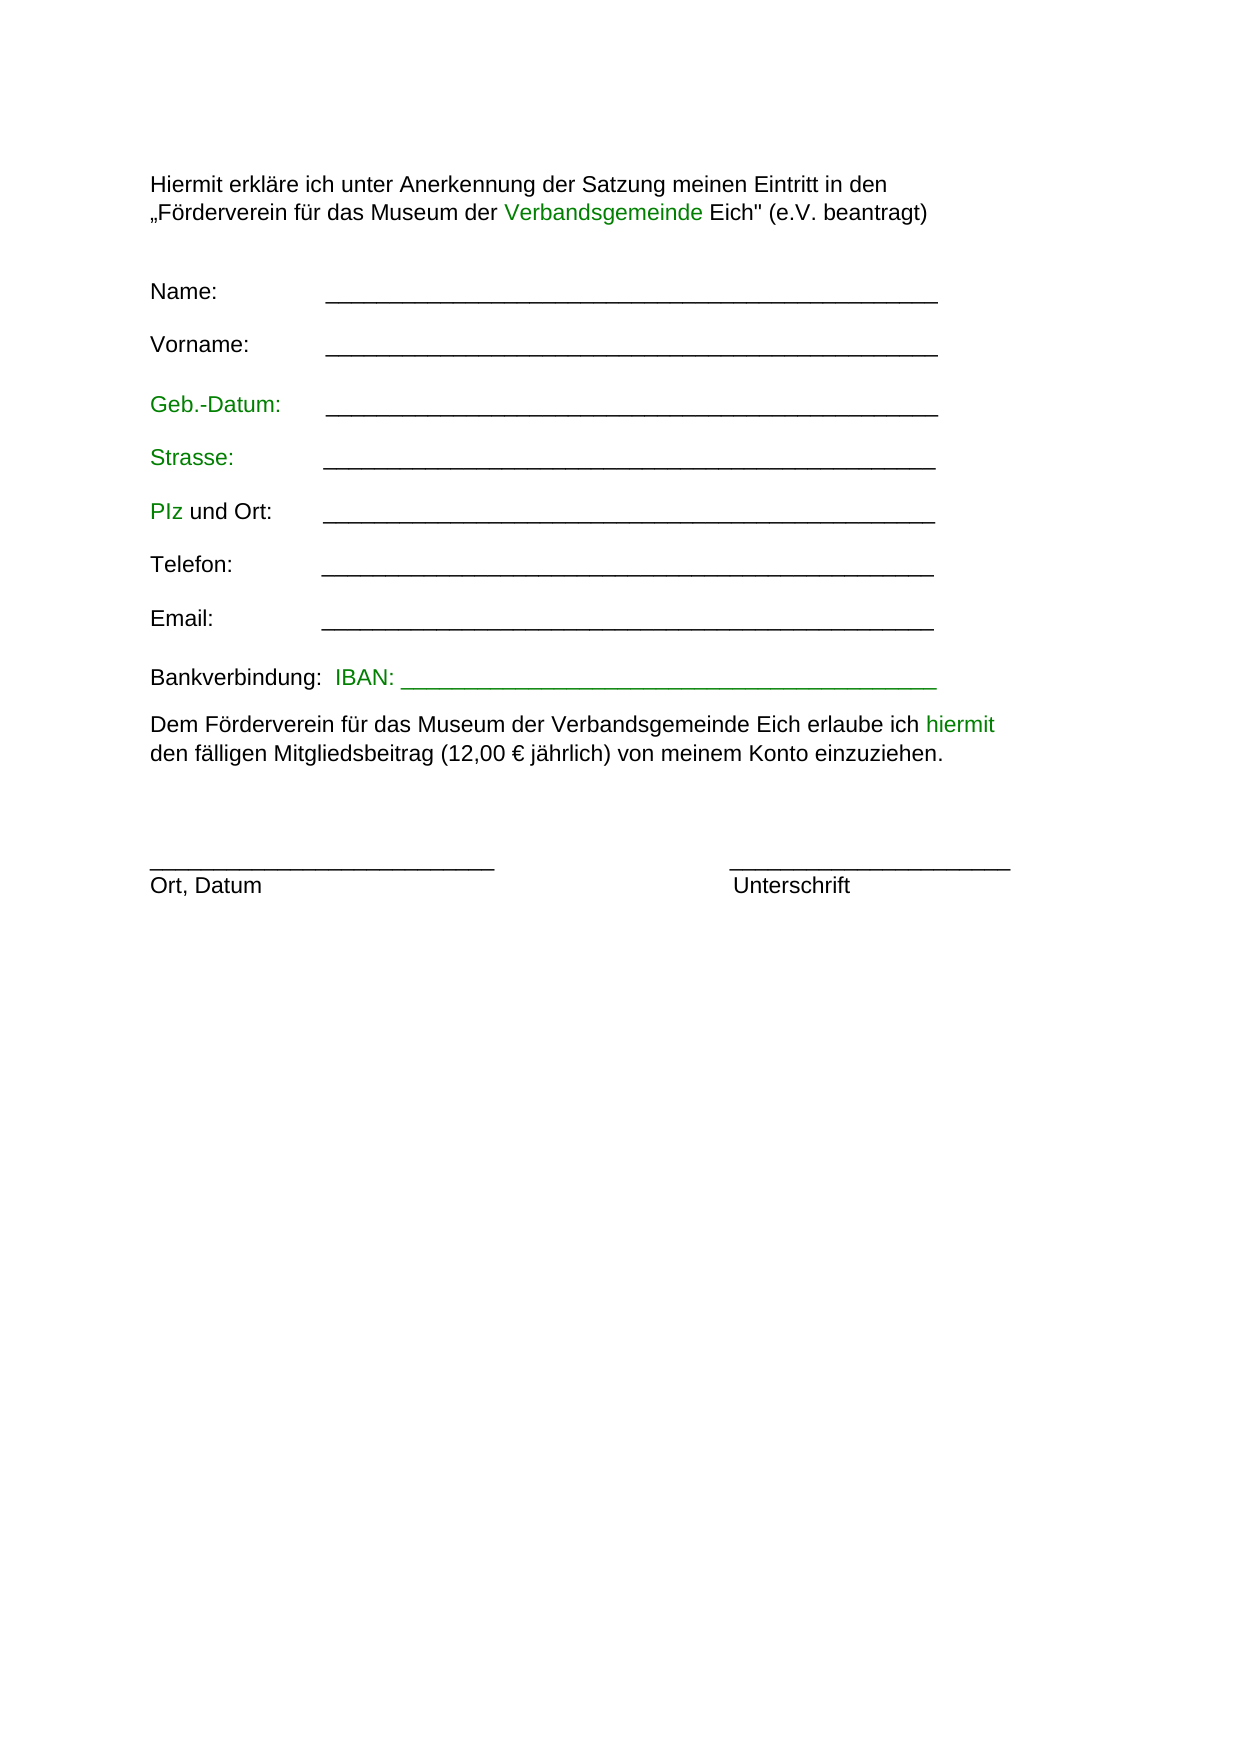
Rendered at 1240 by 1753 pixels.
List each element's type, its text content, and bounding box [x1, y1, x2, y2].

text Telefon: ________________________________________________ [150, 551, 1064, 577]
text ___________________________ ______________________ Ort, Datum Unterschrift [150, 845, 1064, 898]
text Email: ________________________________________________ [150, 604, 1064, 631]
text Name: ________________________________________________ [150, 278, 1064, 304]
text Strasse: ________________________________________________ [150, 444, 1064, 471]
text Bankverbindung: IBAN: __________________________________________ [150, 664, 1064, 691]
text Vorname: ________________________________________________ [150, 331, 1064, 357]
text Dem Förderverein für das Museum der Verbandsgemeinde Eich erlaube ich hiermit den fälligen Mitgliedsbeitrag (12,00 € jährlich) von meinem Konto einzuziehen. [150, 711, 1064, 766]
text Hiermit erkläre ich unter Anerkennung der Satzung meinen Eintritt in den „Förderverein für das Museum der Verbandsgemeinde Eich" (e.V. beantragt) [150, 171, 1023, 226]
text Geb.-Datum: ________________________________________________ [150, 391, 1064, 417]
text PIz und Ort: ________________________________________________ [150, 498, 1064, 524]
